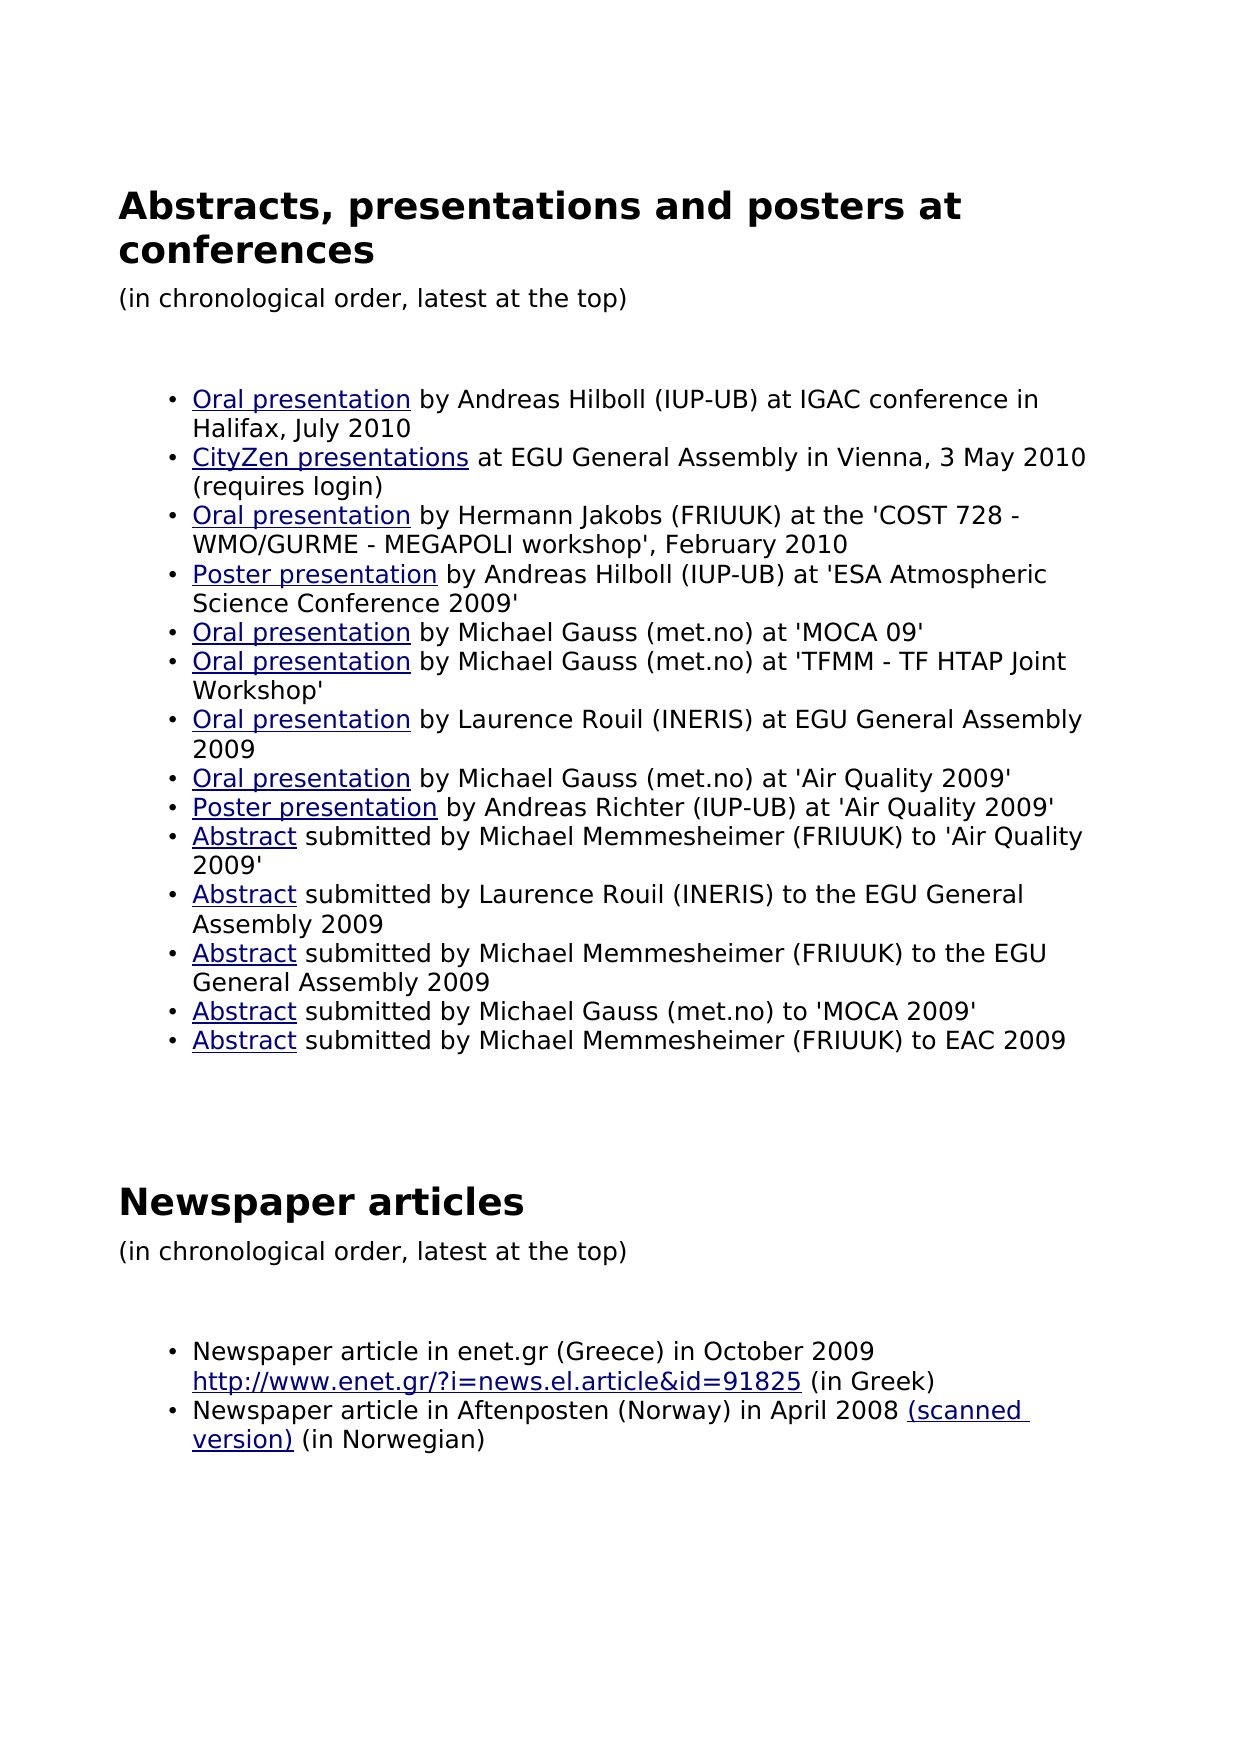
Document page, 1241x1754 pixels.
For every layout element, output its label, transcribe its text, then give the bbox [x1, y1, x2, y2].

list Oral presentation by Michael Gauss (met.no) at 'MOCA 09' [177, 618, 1122, 647]
list Abstract submitted by Michael Memmesheimer (FRIUUK) to 'Air Quality 2009' [177, 822, 1122, 881]
list Oral presentation by Michael Gauss (met.no) at 'Air Quality 2009' [177, 764, 1122, 793]
text (in chronological order, latest at the top) [118, 284, 1122, 343]
subtitle Newspaper articles [118, 1181, 1122, 1225]
list CityZen presentations at EGU General Assembly in Vienna, 3 May 2010 (requires login) [177, 443, 1122, 502]
list Oral presentation by Hermann Jakobs (FRIUUK) at the 'COST 728 - WMO/GURME - MEGAPOLI workshop', February 2010 [177, 502, 1122, 560]
list Newspaper article in enet.gr (Greece) in October 2009 http://www.enet.gr/?i=news.el.article&id=91825 (in Greek) [177, 1337, 1122, 1396]
list Newspaper article in Aftenposten (Norway) in April 2008 (scanned version) (in Norwegian) [177, 1396, 1122, 1454]
text (in chronological order, latest at the top) [118, 1237, 1122, 1296]
list Oral presentation by Laurence Rouil (INERIS) at EGU General Assembly 2009 [177, 706, 1122, 764]
subtitle Abstracts, presentations and posters at conferences [118, 185, 1122, 272]
list Abstract submitted by Laurence Rouil (INERIS) to the EGU General Assembly 2009 [177, 881, 1122, 939]
list Oral presentation by Andreas Hilboll (IUP-UB) at IGAC conference in Halifax, July 2010 [177, 385, 1122, 443]
list Oral presentation by Michael Gauss (met.no) at 'TFMM - TF HTAP Joint Workshop' [177, 647, 1122, 706]
list Abstract submitted by Michael Memmesheimer (FRIUUK) to EAC 2009 [177, 1027, 1122, 1056]
list Poster presentation by Andreas Richter (IUP-UB) at 'Air Quality 2009' [177, 793, 1122, 822]
list Abstract submitted by Michael Gauss (met.no) to 'MOCA 2009' [177, 997, 1122, 1027]
list Abstract submitted by Michael Memmesheimer (FRIUUK) to the EGU General Assembly 2009 [177, 939, 1122, 997]
list Poster presentation by Andreas Hilboll (IUP-UB) at 'ESA Atmospheric Science Conference 2009' [177, 560, 1122, 618]
